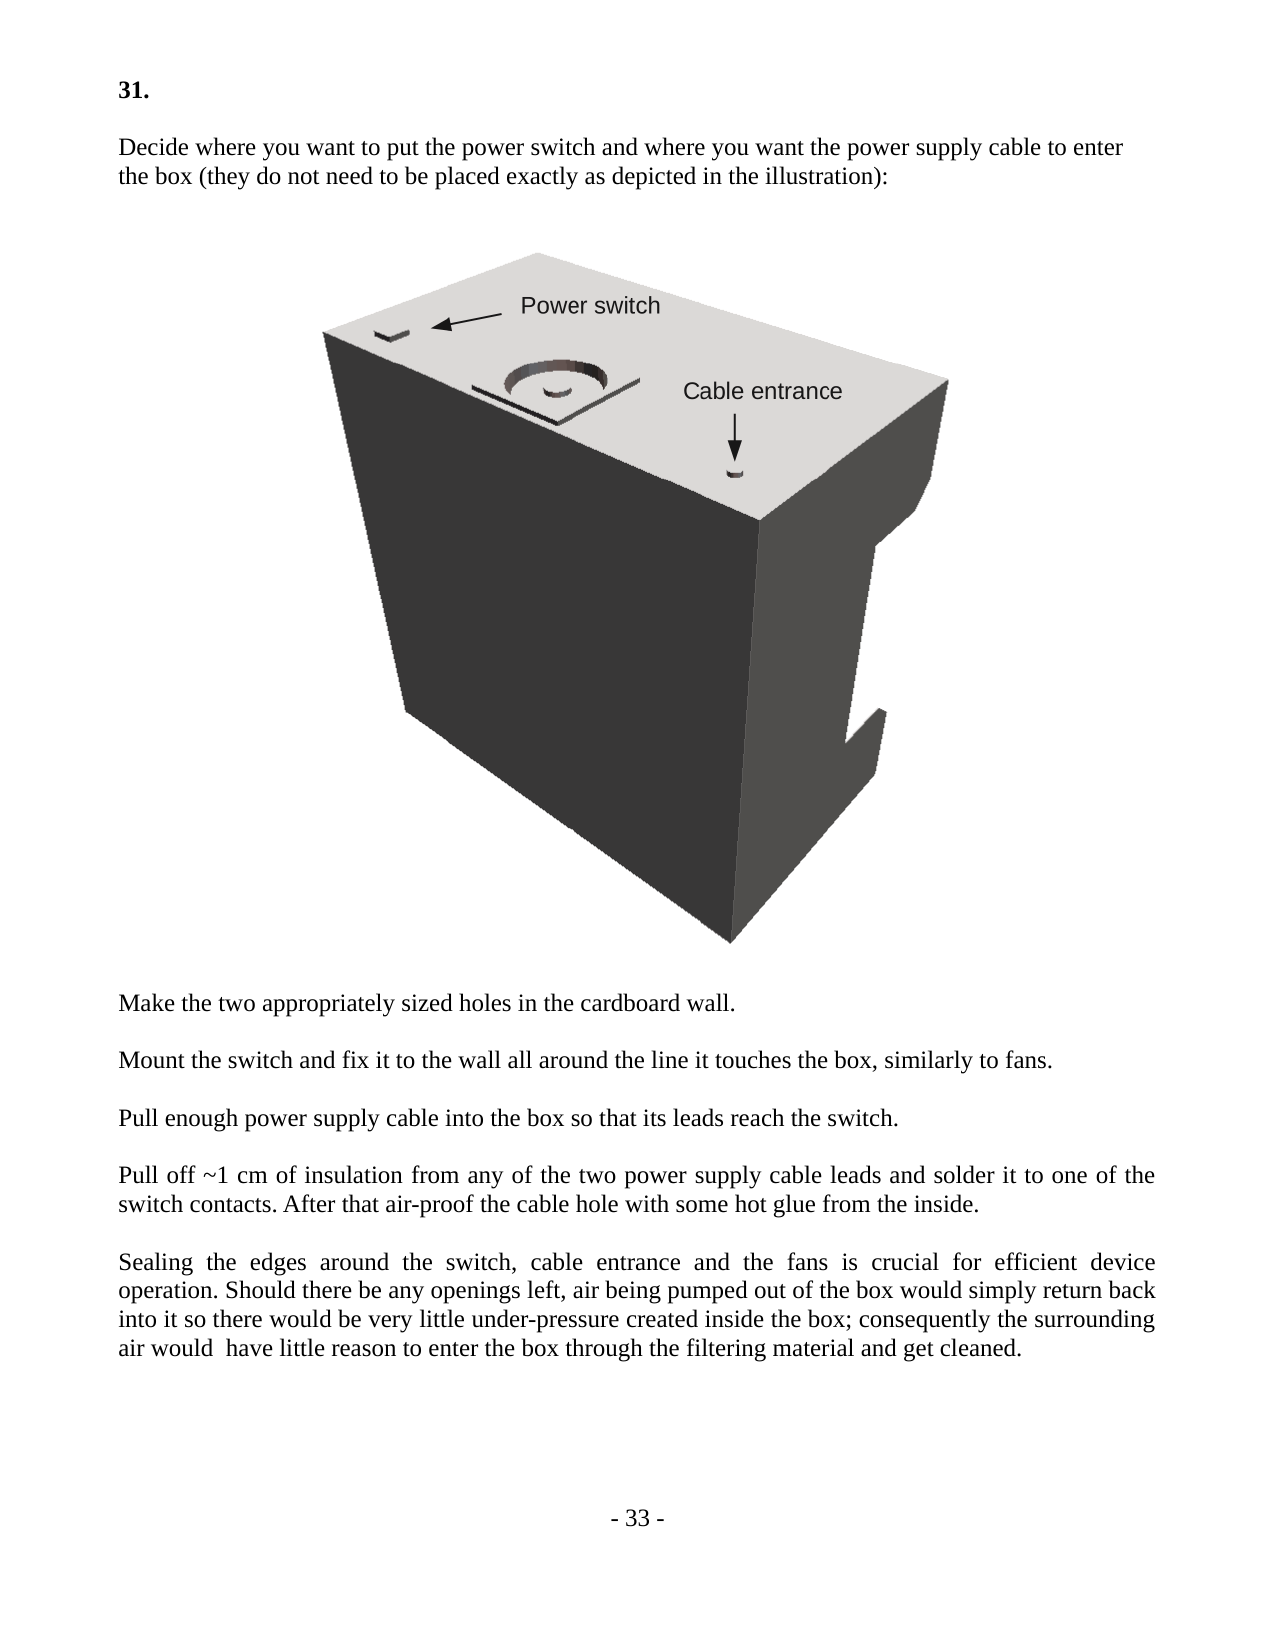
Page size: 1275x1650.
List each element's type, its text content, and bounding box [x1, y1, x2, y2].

text Pull off ~1 cm of insulation from any of the two power supply cable leads and solder it to one of the switch contacts. After that air-proof the cable hole with some hot glue from the inside. [118, 1160, 1157, 1218]
text 31. [118, 75, 1157, 104]
text Sealing the edges around the switch, cable entrance and the fans is crucial for efficient device operation. Should there be any openings left, air being pumped out of the box would simply return back into it so there would be very little under-pressure created inside the box; consequently the surrounding air would have little reason to enter the box through the filtering material and get cleaned. [118, 1247, 1157, 1362]
text Decide where you want to put the power switch and where you want the power supply cable to enter the box (they do not need to be placed exactly as depicted in the illustration): [118, 132, 1157, 190]
picture [321, 247, 954, 945]
text Make the two appropriately sized holes in the cardboard wall. [118, 988, 1157, 1017]
text Pull enough power supply cable into the box so that its leads reach the switch. [118, 1103, 1157, 1132]
text Mount the switch and fix it to the wall all around the line it touches the box, similarly to fans. [118, 1045, 1157, 1074]
